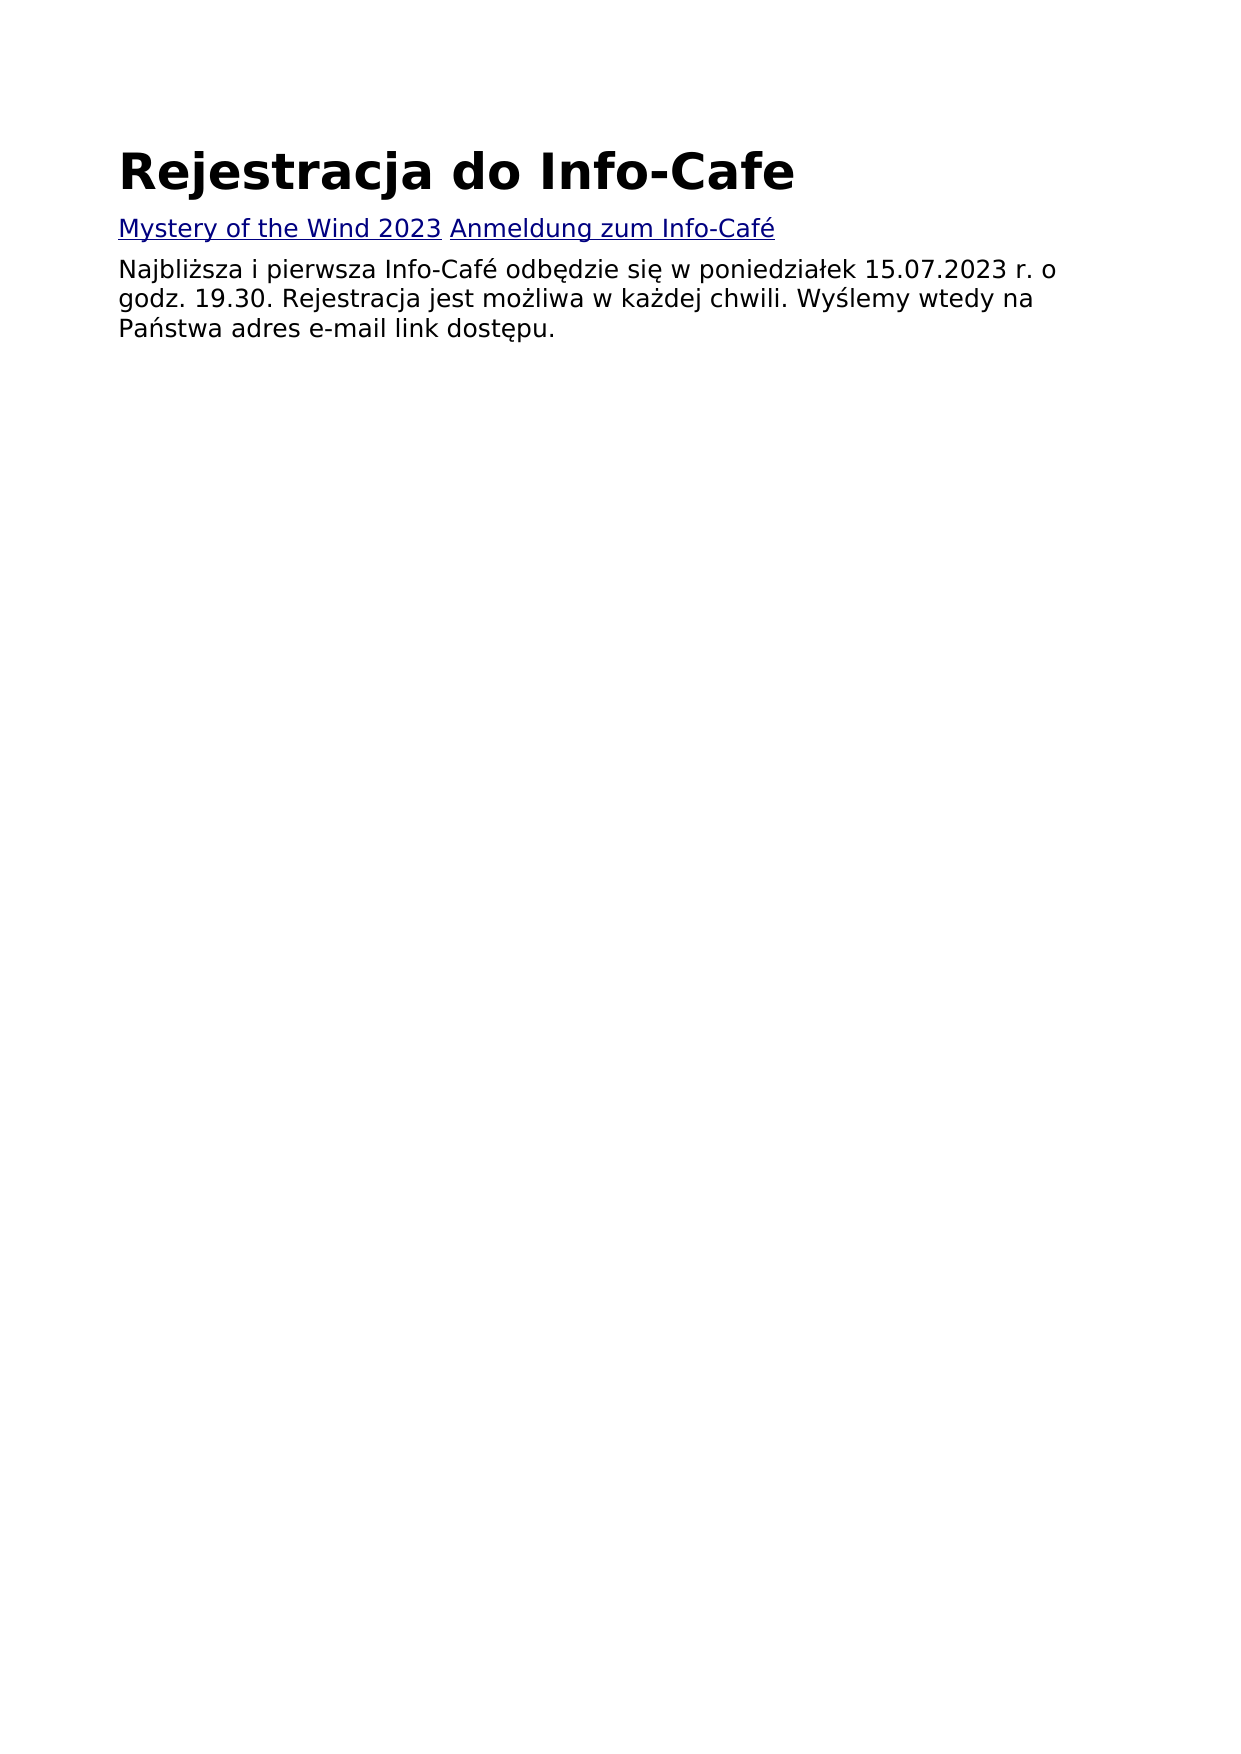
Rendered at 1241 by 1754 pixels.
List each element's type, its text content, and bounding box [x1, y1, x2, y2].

text Mystery of the Wind 2023 Anmeldung zum Info-Café [118, 214, 1122, 243]
subtitle Rejestracja do Info-Cafe [118, 143, 1122, 201]
text Najbliższa i pierwsza Info-Café odbędzie się w poniedziałek 15.07.2023 r. o godz. 19.30. Rejestracja jest możliwa w każdej chwili. Wyślemy wtedy na Państwa adres e-mail link dostępu. [118, 256, 1122, 343]
